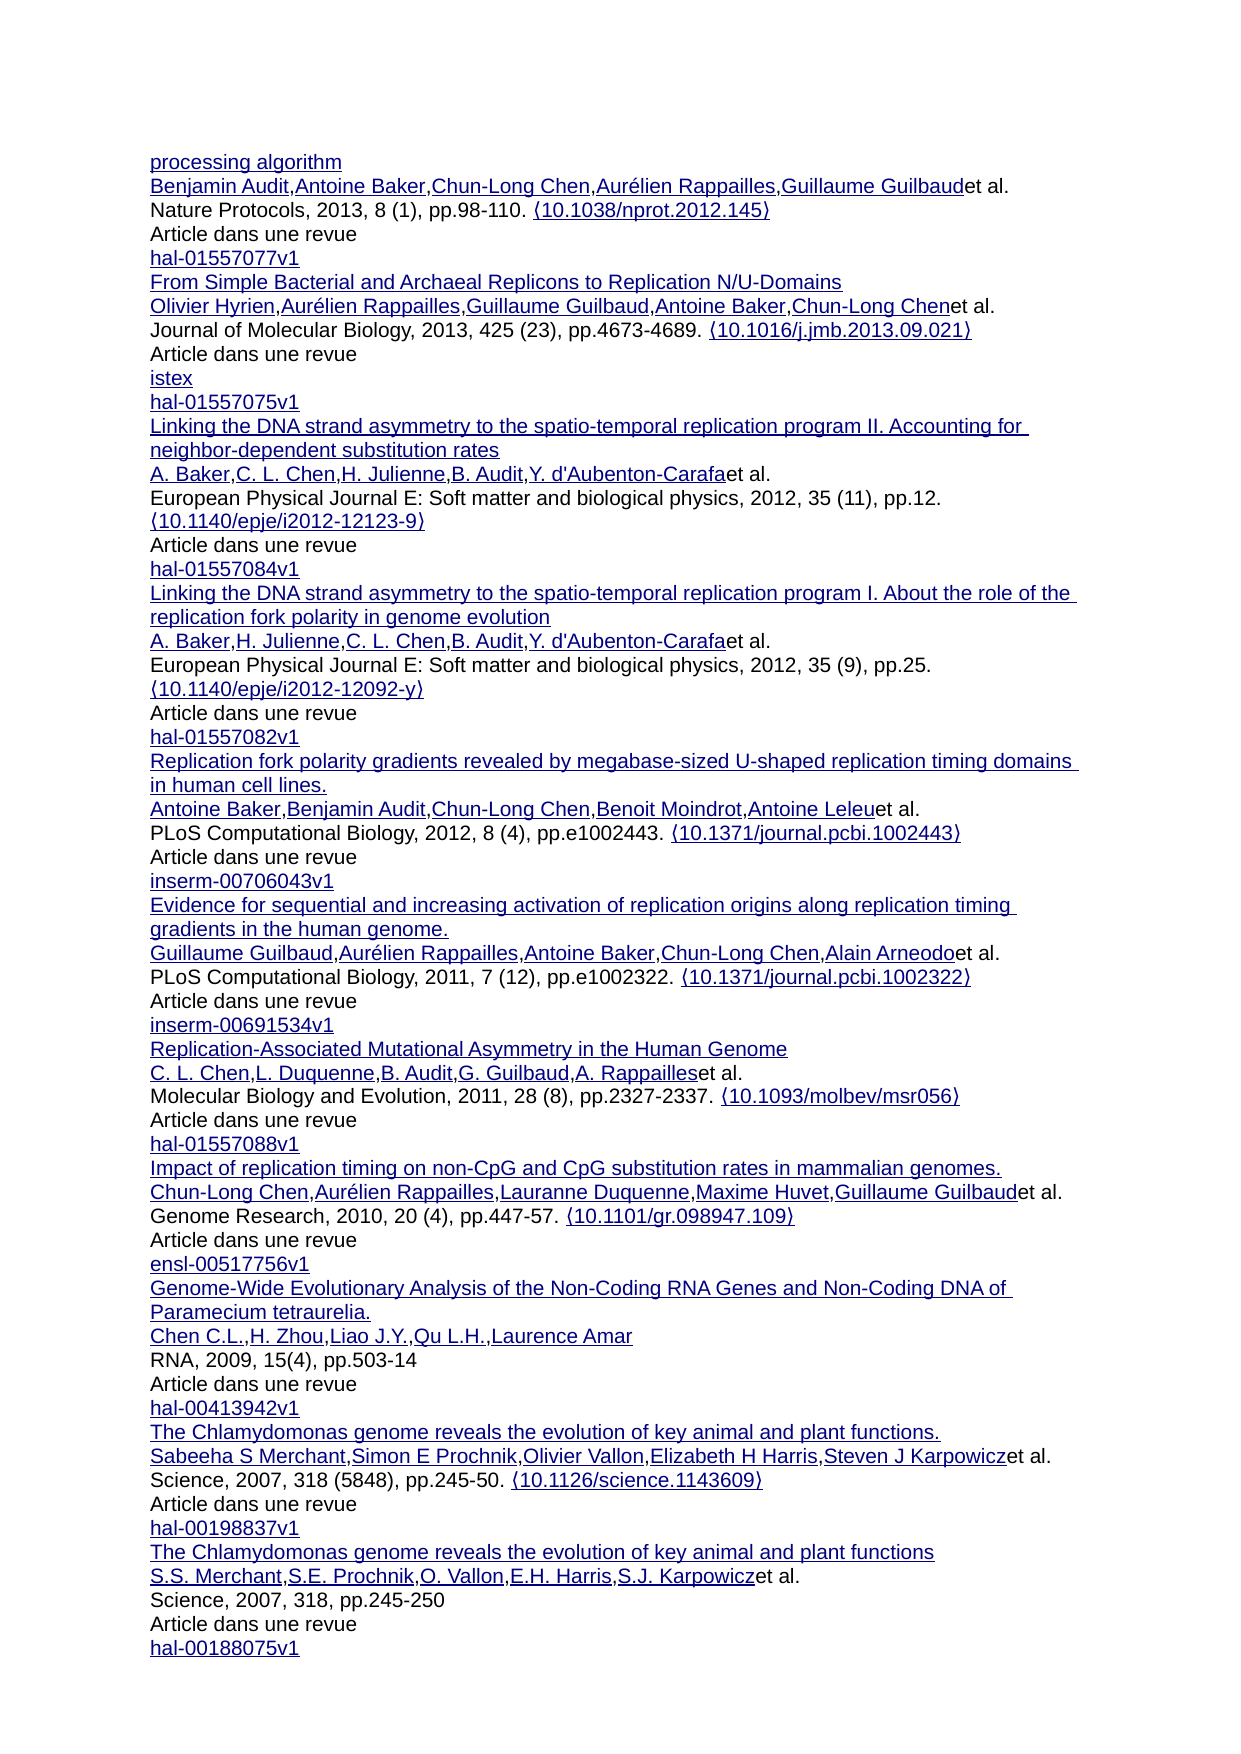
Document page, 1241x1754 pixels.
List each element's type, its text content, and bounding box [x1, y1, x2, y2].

table_cell Evidence for sequential and increasing activation of replication origins along replication timing gradients in the human genome. Guillaume Guilbaud,Aurélien Rappailles,Antoine Baker,Chun-Long Chen,Alain Arneodoet al. PLoS Computational Biology, 2011, 7 (12), pp.e1002322. ⟨10.1371/journal.pcbi.1002322⟩ Article dans une revue inserm-00691534v1 [150, 893, 1090, 1036]
table_cell Impact of replication timing on non-CpG and CpG substitution rates in mammalian genomes. Chun-Long Chen,Aurélien Rappailles,Lauranne Duquenne,Maxime Huvet,Guillaume Guilbaudet al. Genome Research, 2010, 20 (4), pp.447-57. ⟨10.1101/gr.098947.109⟩ Article dans une revue ensl-00517756v1 [150, 1156, 1090, 1276]
table_cell Genome-Wide Evolutionary Analysis of the Non-Coding RNA Genes and Non-Coding DNA of Paramecium tetraurelia. Chen C.L.,H. Zhou,Liao J.Y.,Qu L.H.,Laurence Amar RNA, 2009, 15(4), pp.503-14 Article dans une revue hal-00413942v1 [150, 1276, 1090, 1420]
table_cell Linking the DNA strand asymmetry to the spatio-temporal replication program II. Accounting for neighbor-dependent substitution rates A. Baker,C. L. Chen,H. Julienne,B. Audit,Y. d'Aubenton-Carafaet al. European Physical Journal E: Soft matter and biological physics, 2012, 35 (11), pp.12. ⟨10.1140/epje/i2012-12123-9⟩ Article dans une revue hal-01557084v1 [150, 414, 1090, 581]
table_cell processing algorithm Benjamin Audit,Antoine Baker,Chun-Long Chen,Aurélien Rappailles,Guillaume Guilbaudet al. Nature Protocols, 2013, 8 (1), pp.98-110. ⟨10.1038/nprot.2012.145⟩ Article dans une revue hal-01557077v1 [150, 150, 1090, 270]
table_cell Replication-Associated Mutational Asymmetry in the Human Genome C. L. Chen,L. Duquenne,B. Audit,G. Guilbaud,A. Rappailleset al. Molecular Biology and Evolution, 2011, 28 (8), pp.2327-2337. ⟨10.1093/molbev/msr056⟩ Article dans une revue hal-01557088v1 [150, 1036, 1090, 1156]
table_cell Linking the DNA strand asymmetry to the spatio-temporal replication program I. About the role of the replication fork polarity in genome evolution A. Baker,H. Julienne,C. L. Chen,B. Audit,Y. d'Aubenton-Carafaet al. European Physical Journal E: Soft matter and biological physics, 2012, 35 (9), pp.25. ⟨10.1140/epje/i2012-12092-y⟩ Article dans une revue hal-01557082v1 [150, 581, 1090, 749]
table_cell From Simple Bacterial and Archaeal Replicons to Replication N/U-Domains Olivier Hyrien,Aurélien Rappailles,Guillaume Guilbaud,Antoine Baker,Chun-Long Chenet al. Journal of Molecular Biology, 2013, 425 (23), pp.4673-4689. ⟨10.1016/j.jmb.2013.09.021⟩ Article dans une revue istex hal-01557075v1 [150, 270, 1090, 413]
table_cell The Chlamydomonas genome reveals the evolution of key animal and plant functions. Sabeeha S Merchant,Simon E Prochnik,Olivier Vallon,Elizabeth H Harris,Steven J Karpowiczet al. Science, 2007, 318 (5848), pp.245-50. ⟨10.1126/science.1143609⟩ Article dans une revue hal-00198837v1 [150, 1420, 1090, 1539]
table_cell Replication fork polarity gradients revealed by megabase-sized U-shaped replication timing domains in human cell lines. Antoine Baker,Benjamin Audit,Chun-Long Chen,Benoit Moindrot,Antoine Leleuet al. PLoS Computational Biology, 2012, 8 (4), pp.e1002443. ⟨10.1371/journal.pcbi.1002443⟩ Article dans une revue inserm-00706043v1 [150, 749, 1090, 893]
table_cell The Chlamydomonas genome reveals the evolution of key animal and plant functions S.S. Merchant,S.E. Prochnik,O. Vallon,E.H. Harris,S.J. Karpowiczet al. Science, 2007, 318, pp.245-250 Article dans une revue hal-00188075v1 [150, 1540, 1090, 1659]
